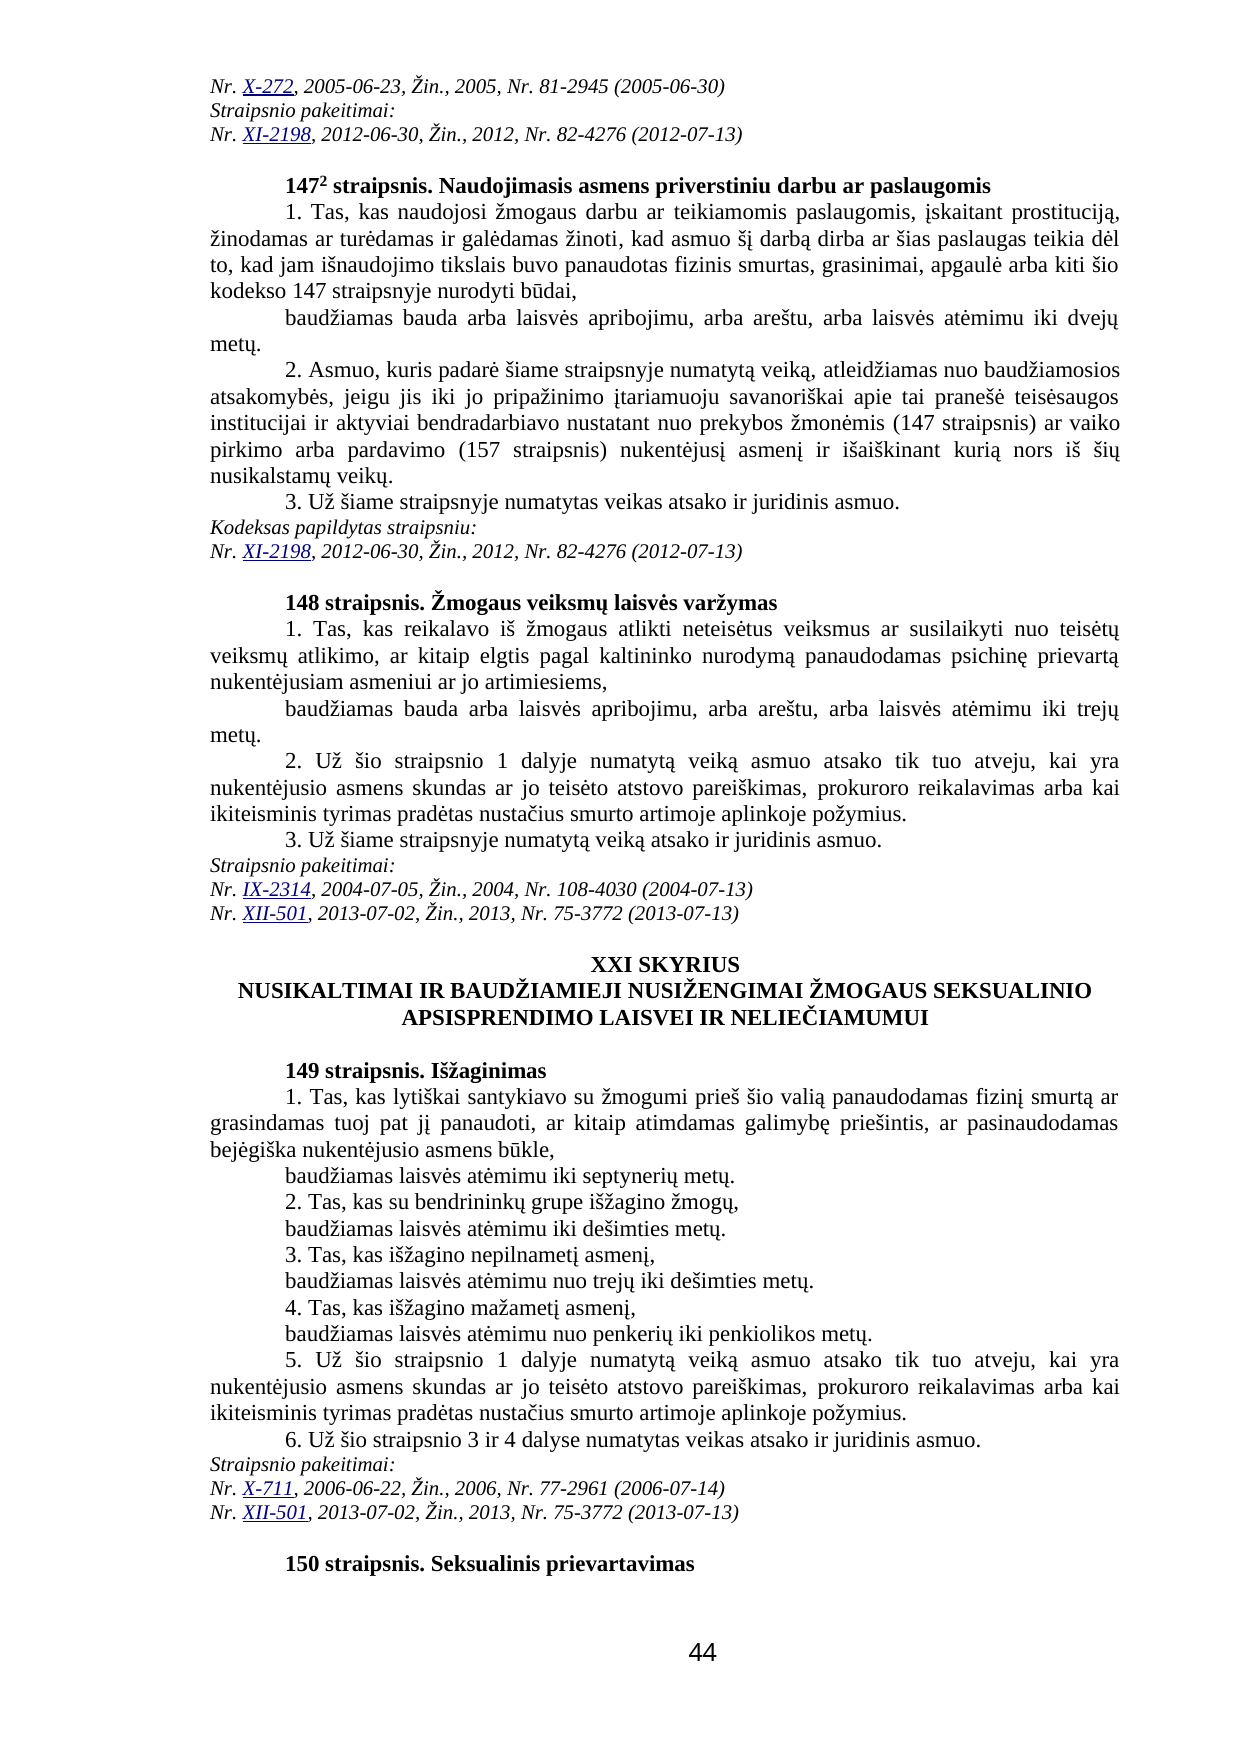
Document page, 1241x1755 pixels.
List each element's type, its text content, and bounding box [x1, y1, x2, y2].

text 2. Asmuo, kuris padarė šiame straipsnyje numatytą veiką, atleidžiamas nuo baudžiamosios atsakomybės, jeigu jis iki jo pripažinimo įtariamuoju savanoriškai apie tai pranešė teisėsaugos institucijai ir aktyviai bendradarbiavo nustatant nuo prekybos žmonėmis (147 straipsnis) ar vaiko pirkimo arba pardavimo (157 straipsnis) nukentėjusį asmenį ir išaiškinant kurią nors iš šių nusikalstamų veikų. [210, 357, 1120, 488]
text Nr. XI-2198, 2012-06-30, Žin., 2012, Nr. 82-4276 (2012-07-13) [210, 122, 1120, 146]
text 3. Tas, kas išžagino nepilnametį asmenį, [210, 1241, 1120, 1267]
text 1. Tas, kas naudojosi žmogaus darbu ar teikiamomis paslaugomis, įskaitant prostituciją, žinodamas ar turėdamas ir galėdamas žinoti, kad asmuo šį darbą dirba ar šias paslaugas teikia dėl to, kad jam išnaudojimo tikslais buvo panaudotas fizinis smurtas, grasinimai, apgaulė arba kiti šio kodekso 147 straipsnyje nurodyti būdai, [210, 198, 1120, 304]
text Straipsnio pakeitimai: [210, 1452, 1120, 1476]
text 6. Už šio straipsnio 3 ir 4 dalyse numatytas veikas atsako ir juridinis asmuo. [210, 1426, 1120, 1452]
text 2. Tas, kas su bendrininkų grupe išžagino žmogų, [210, 1188, 1120, 1215]
text Nr. X-272, 2005-06-23, Žin., 2005, Nr. 81-2945 (2005-06-30) [210, 73, 1120, 98]
text 3. Už šiame straipsnyje numatytas veikas atsako ir juridinis asmuo. [210, 488, 1120, 515]
text 4. Tas, kas išžagino mažametį asmenį, [210, 1294, 1120, 1320]
text Straipsnio pakeitimai: [210, 98, 1120, 122]
text baudžiamas bauda arba laisvės apribojimu, arba areštu, arba laisvės atėmimu iki dvejų metų. [210, 304, 1120, 357]
text Straipsnio pakeitimai: [210, 853, 1120, 877]
text baudžiamas bauda arba laisvės apribojimu, arba areštu, arba laisvės atėmimu iki trejų metų. [210, 694, 1120, 747]
text Kodeksas papildytas straipsniu: [210, 515, 1120, 539]
text Nr. XII-501, 2013-07-02, Žin., 2013, Nr. 75-3772 (2013-07-13) [210, 901, 1120, 925]
text 3. Už šiame straipsnyje numatytą veiką atsako ir juridinis asmuo. [210, 826, 1120, 853]
text NUSIKALTIMAI IR BAUDŽIAMIEJI NUSIŽENGIMAI ŽMOGAUS SEKSUALINIO APSISPRENDIMO LAISVEI IR NELIEČIAMUMUI [210, 978, 1120, 1030]
text baudžiamas laisvės atėmimu iki septynerių metų. [210, 1162, 1120, 1188]
text baudžiamas laisvės atėmimu iki dešimties metų. [210, 1215, 1120, 1241]
text 148 straipsnis. Žmogaus veiksmų laisvės varžymas [210, 589, 1120, 616]
text Nr. X-711, 2006-06-22, Žin., 2006, Nr. 77-2961 (2006-07-14) [210, 1476, 1120, 1500]
text 5. Už šio straipsnio 1 dalyje numatytą veiką asmuo atsako tik tuo atveju, kai yra nukentėjusio asmens skundas ar jo teisėto atstovo pareiškimas, prokuroro reikalavimas arba kai ikiteisminis tyrimas pradėtas nustačius smurto artimoje aplinkoje požymius. [210, 1347, 1120, 1426]
text 2. Už šio straipsnio 1 dalyje numatytą veiką asmuo atsako tik tuo atveju, kai yra nukentėjusio asmens skundas ar jo teisėto atstovo pareiškimas, prokuroro reikalavimas arba kai ikiteisminis tyrimas pradėtas nustačius smurto artimoje aplinkoje požymius. [210, 747, 1120, 826]
text 149 straipsnis. Išžaginimas [210, 1057, 1120, 1083]
text baudžiamas laisvės atėmimu nuo penkerių iki penkiolikos metų. [210, 1320, 1120, 1347]
text Nr. IX-2314, 2004-07-05, Žin., 2004, Nr. 108-4030 (2004-07-13) [210, 877, 1120, 901]
text 1. Tas, kas lytiškai santykiavo su žmogumi prieš šio valią panaudodamas fizinį smurtą ar grasindamas tuoj pat jį panaudoti, ar kitaip atimdamas galimybę priešintis, ar pasinaudodamas bejėgiška nukentėjusio asmens būkle, [210, 1083, 1120, 1162]
text 1472 straipsnis. Naudojimasis asmens priverstiniu darbu ar paslaugomis [210, 172, 1120, 198]
subtitle XXI SKYRIUS [210, 951, 1120, 978]
text Nr. XI-2198, 2012-06-30, Žin., 2012, Nr. 82-4276 (2012-07-13) [210, 539, 1120, 563]
text Nr. XII-501, 2013-07-02, Žin., 2013, Nr. 75-3772 (2013-07-13) [210, 1500, 1120, 1524]
text baudžiamas laisvės atėmimu nuo trejų iki dešimties metų. [210, 1267, 1120, 1294]
text 1. Tas, kas reikalavo iš žmogaus atlikti neteisėtus veiksmus ar susilaikyti nuo teisėtų veiksmų atlikimo, ar kitaip elgtis pagal kaltininko nurodymą panaudodamas psichinę prievartą nukentėjusiam asmeniui ar jo artimiesiems, [210, 616, 1120, 694]
text 150 straipsnis. Seksualinis prievartavimas [210, 1551, 1120, 1577]
